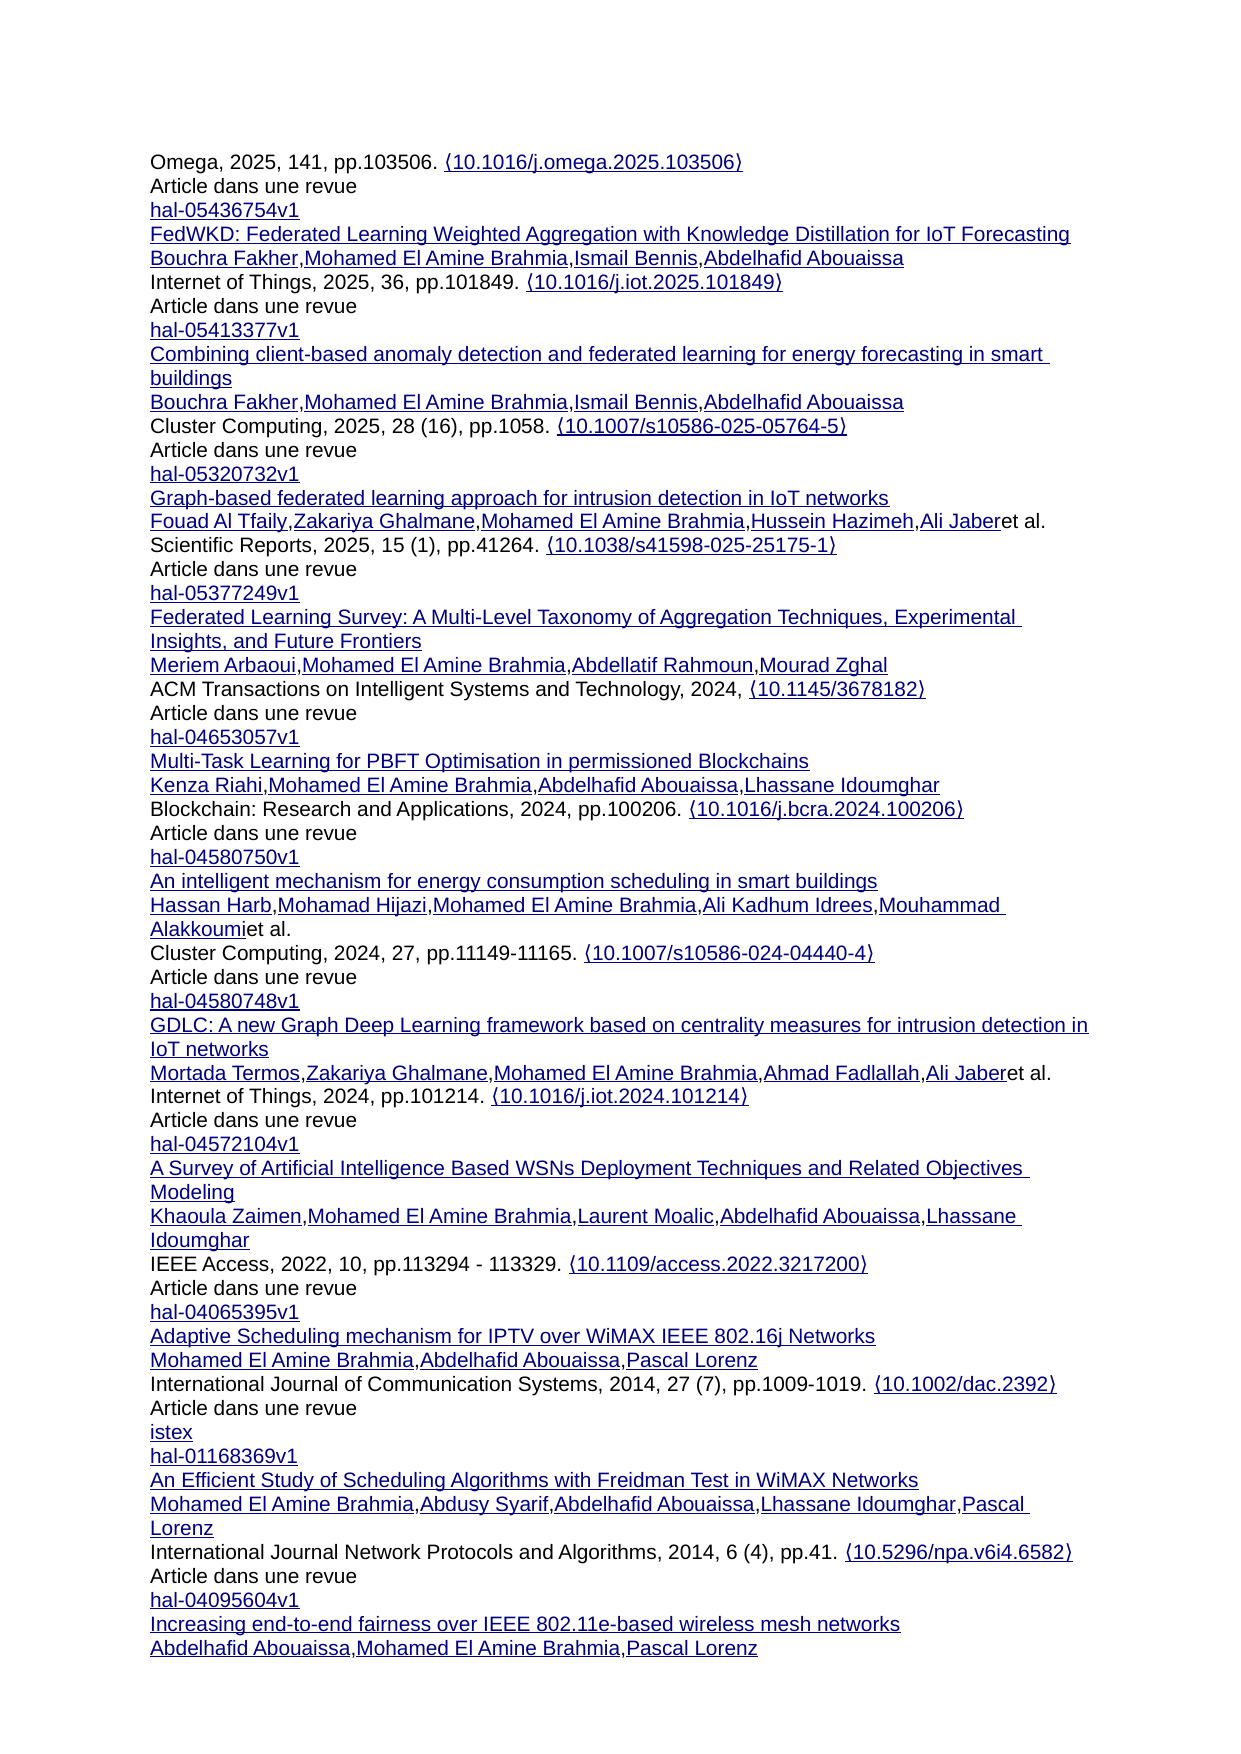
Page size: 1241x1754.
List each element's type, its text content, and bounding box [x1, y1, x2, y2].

table_cell Combining client-based anomaly detection and federated learning for energy forecasting in smart buildings Bouchra Fakher,Mohamed El Amine Brahmia,Ismail Bennis,Abdelhafid Abouaissa Cluster Computing, 2025, 28 (16), pp.1058. ⟨10.1007/s10586-025-05764-5⟩ Article dans une revue hal-05320732v1 [150, 342, 1090, 485]
table_cell A Survey of Artificial Intelligence Based WSNs Deployment Techniques and Related Objectives Modeling Khaoula Zaimen,Mohamed El Amine Brahmia,Laurent Moalic,Abdelhafid Abouaissa,Lhassane Idoumghar IEEE Access, 2022, 10, pp.113294 - 113329. ⟨10.1109/access.2022.3217200⟩ Article dans une revue hal-04065395v1 [150, 1156, 1090, 1324]
table_cell An intelligent mechanism for energy consumption scheduling in smart buildings Hassan Harb,Mohamad Hijazi,Mohamed El Amine Brahmia,Ali Kadhum Idrees,Mouhammad Alakkoumiet al. Cluster Computing, 2024, 27, pp.11149-11165. ⟨10.1007/s10586-024-04440-4⟩ Article dans une revue hal-04580748v1 [150, 869, 1090, 1012]
table_cell GDLC: A new Graph Deep Learning framework based on centrality measures for intrusion detection in IoT networks Mortada Termos,Zakariya Ghalmane,Mohamed El Amine Brahmia,Ahmad Fadlallah,Ali Jaberet al. Internet of Things, 2024, pp.101214. ⟨10.1016/j.iot.2024.101214⟩ Article dans une revue hal-04572104v1 [150, 1013, 1090, 1156]
table_cell Multi-Task Learning for PBFT Optimisation in permissioned Blockchains Kenza Riahi,Mohamed El Amine Brahmia,Abdelhafid Abouaissa,Lhassane Idoumghar Blockchain: Research and Applications, 2024, pp.100206. ⟨10.1016/j.bcra.2024.100206⟩ Article dans une revue hal-04580750v1 [150, 749, 1090, 869]
table_cell Graph-based federated learning approach for intrusion detection in IoT networks Fouad Al Tfaily,Zakariya Ghalmane,Mohamed El Amine Brahmia,Hussein Hazimeh,Ali Jaberet al. Scientific Reports, 2025, 15 (1), pp.41264. ⟨10.1038/s41598-025-25175-1⟩ Article dans une revue hal-05377249v1 [150, 485, 1090, 605]
table_cell An Efficient Study of Scheduling Algorithms with Freidman Test in WiMAX Networks Mohamed El Amine Brahmia,Abdusy Syarif,Abdelhafid Abouaissa,Lhassane Idoumghar,Pascal Lorenz International Journal Network Protocols and Algorithms, 2014, 6 (4), pp.41. ⟨10.5296/npa.v6i4.6582⟩ Article dans une revue hal-04095604v1 [150, 1468, 1090, 1611]
table_cell Federated Learning Survey: A Multi-Level Taxonomy of Aggregation Techniques, Experimental Insights, and Future Frontiers Meriem Arbaoui,Mohamed El Amine Brahmia,Abdellatif Rahmoun,Mourad Zghal ACM Transactions on Intelligent Systems and Technology, 2024, ⟨10.1145/3678182⟩ Article dans une revue hal-04653057v1 [150, 605, 1090, 749]
table_cell Adaptive Scheduling mechanism for IPTV over WiMAX IEEE 802.16j Networks Mohamed El Amine Brahmia,Abdelhafid Abouaissa,Pascal Lorenz International Journal of Communication Systems, 2014, 27 (7), pp.1009-1019. ⟨10.1002/dac.2392⟩ Article dans une revue istex hal-01168369v1 [150, 1324, 1090, 1468]
table_cell FedWKD: Federated Learning Weighted Aggregation with Knowledge Distillation for IoT Forecasting Bouchra Fakher,Mohamed El Amine Brahmia,Ismail Bennis,Abdelhafid Abouaissa Internet of Things, 2025, 36, pp.101849. ⟨10.1016/j.iot.2025.101849⟩ Article dans une revue hal-05413377v1 [150, 222, 1090, 342]
table_cell Increasing end-to-end fairness over IEEE 802.11e-based wireless mesh networks Abdelhafid Abouaissa,Mohamed El Amine Brahmia,Pascal Lorenz [150, 1611, 1090, 1659]
table_cell Omega, 2025, 141, pp.103506. ⟨10.1016/j.omega.2025.103506⟩ Article dans une revue hal-05436754v1 [150, 150, 1090, 222]
